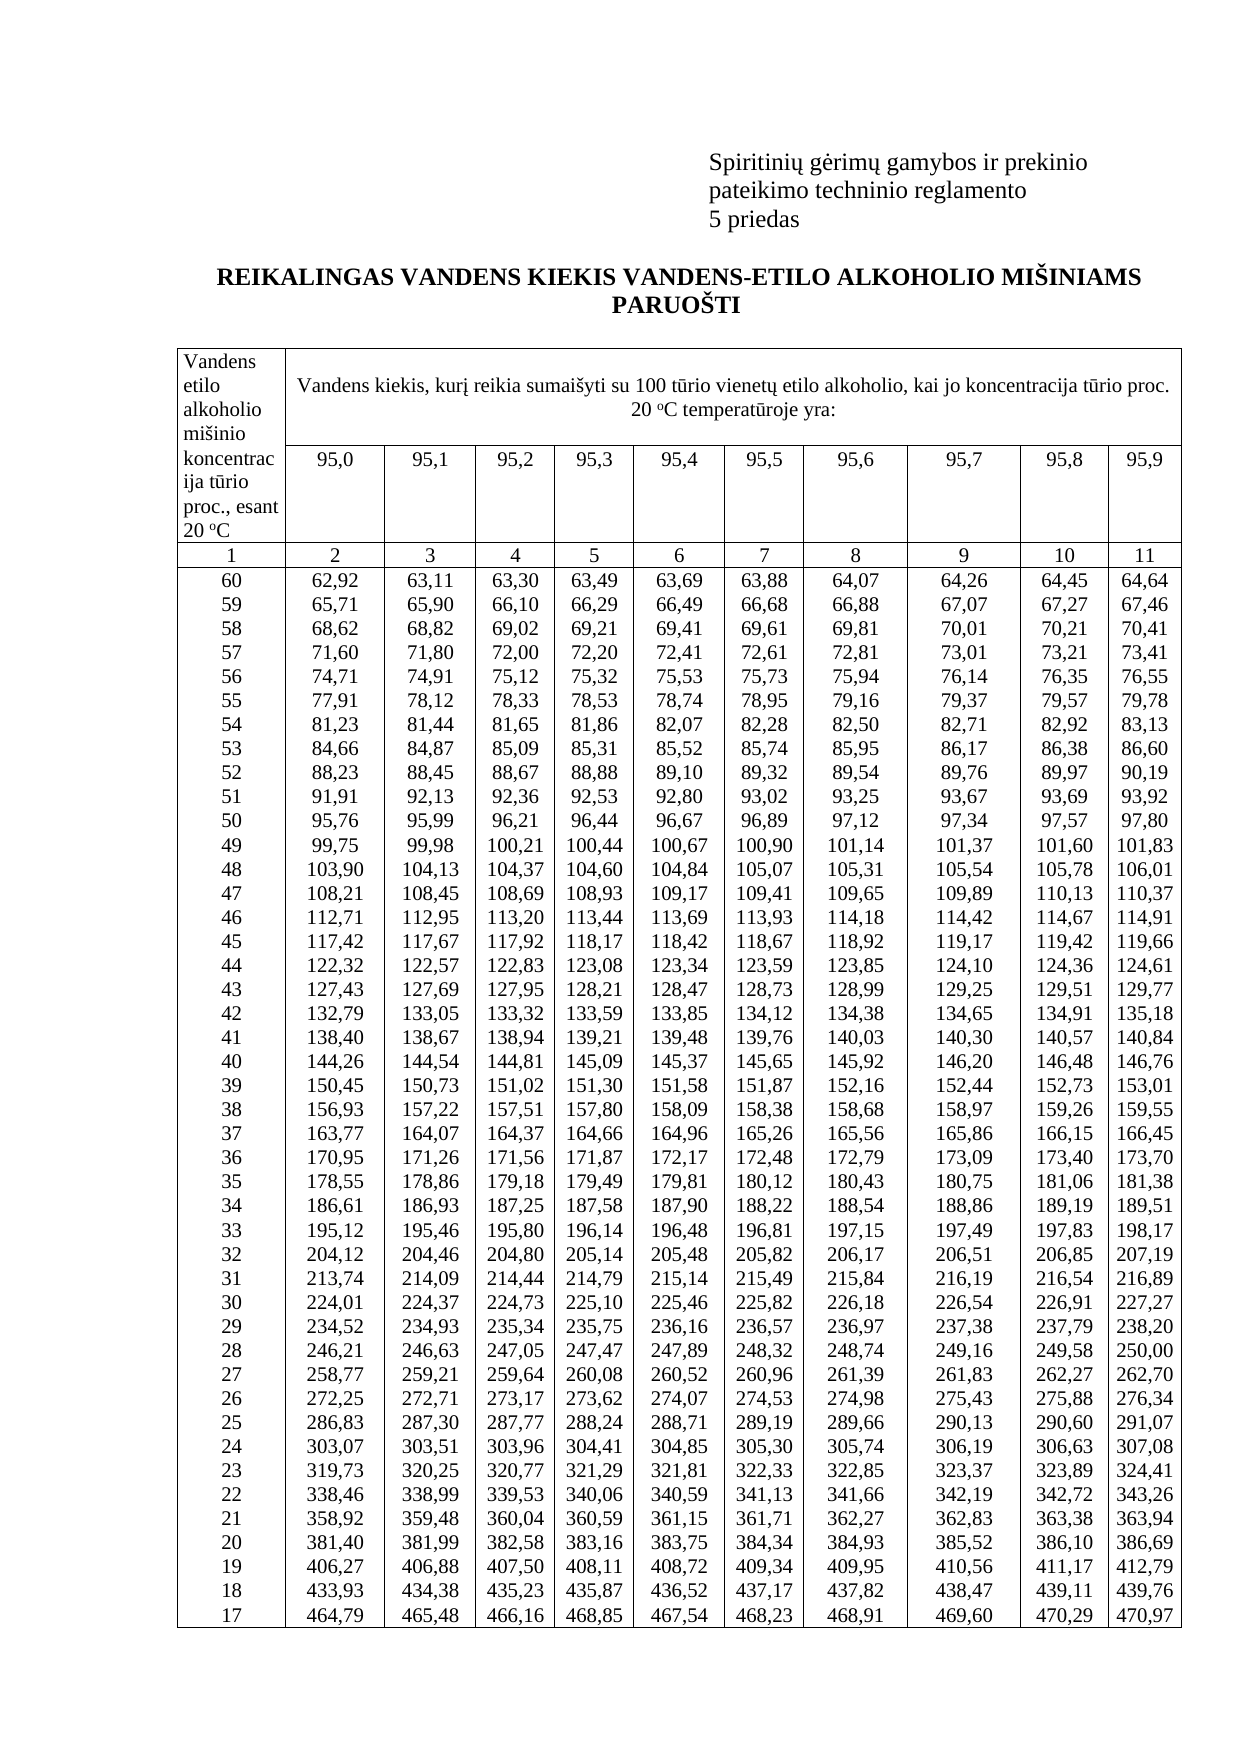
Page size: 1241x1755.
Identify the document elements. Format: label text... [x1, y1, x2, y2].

table_cell 3 [385, 543, 475, 567]
table_cell 2 [286, 543, 384, 567]
text Spiritinių gėrimų gamybos ir prekinio [177, 147, 1181, 176]
text 5 priedas [177, 204, 1181, 233]
text REIKALINGAS VANDENS KIEKIS VANDENS-ETILO ALKOHOLIO MIŠINIAMS PARUOŠTI [177, 262, 1181, 319]
table_cell 7 [725, 543, 803, 567]
table_cell 95,4 [634, 446, 724, 542]
table_cell 63,11 65,90 68,82 71,80 74,91 78,12 81,44 84,87 88,45 92,13 95,99 99,98 104,13 108,45 112,95 117,67 122,57 127,69 133,05 138,67 144,54 150,73 157,22 164,07 171,26 178,86 186,93 195,46 204,46 214,09 224,37 234,93 246,63 259,21 272,71 287,30 303,51 320,25 338,99 359,48 381,99 406,88 434,38 465,48 [385, 568, 475, 1627]
table_cell 5 [555, 543, 633, 567]
table_cell 63,88 66,68 69,61 72,61 75,73 78,95 82,28 85,74 89,32 93,02 96,89 100,90 105,07 109,41 113,93 118,67 123,59 128,73 134,12 139,76 145,65 151,87 158,38 165,26 172,48 180,12 188,22 196,81 205,82 215,49 225,82 236,57 248,32 260,96 274,53 289,19 305,30 322,33 341,13 361,71 384,34 409,34 437,17 468,23 [725, 568, 803, 1627]
table_cell 63,30 66,10 69,02 72,00 75,12 78,33 81,65 85,09 88,67 92,36 96,21 100,21 104,37 108,69 113,20 117,92 122,83 127,95 133,32 138,94 144,81 151,02 157,51 164,37 171,56 179,18 187,25 195,80 204,80 214,44 224,73 235,34 247,05 259,64 273,17 287,77 303,96 320,77 339,53 360,04 382,58 407,50 435,23 466,16 [476, 568, 554, 1627]
table_cell 95,1 [385, 446, 475, 542]
table_cell 62,92 65,71 68,62 71,60 74,71 77,91 81,23 84,66 88,23 91,91 95,76 99,75 103,90 108,21 112,71 117,42 122,32 127,43 132,79 138,40 144,26 150,45 156,93 163,77 170,95 178,55 186,61 195,12 204,12 213,74 224,01 234,52 246,21 258,77 272,25 286,83 303,07 319,73 338,46 358,92 381,40 406,27 433,93 464,79 [286, 568, 384, 1627]
table_cell 95,9 [1109, 446, 1181, 542]
table_cell 95,3 [555, 446, 633, 542]
table_cell 64,45 67,27 70,21 73,21 76,35 79,57 82,92 86,38 89,97 93,69 97,57 101,60 105,78 110,13 114,67 119,42 124,36 129,51 134,91 140,57 146,48 152,73 159,26 166,15 173,40 181,06 189,19 197,83 206,85 216,54 226,91 237,79 249,58 262,27 275,88 290,60 306,63 323,89 342,72 363,38 386,10 411,17 439,11 470,29 [1021, 568, 1108, 1627]
table_header Vandens kiekis, kurį reikia sumaišyti su 100 tūrio vienetų etilo alkoholio, kai jo koncentracija tūrio proc. 20 oC temperatūroje yra: [286, 349, 1181, 445]
table_cell 95,6 [804, 446, 907, 542]
table_cell 4 [476, 543, 554, 567]
table_cell 1 [178, 543, 285, 567]
table_cell 95,0 [286, 446, 384, 542]
text pateikimo techninio reglamento [177, 176, 1181, 204]
table_cell 63,49 66,29 69,21 72,20 75,32 78,53 81,86 85,31 88,88 92,53 96,44 100,44 104,60 108,93 113,44 118,17 123,08 128,21 133,59 139,21 145,09 151,30 157,80 164,66 171,87 179,49 187,58 196,14 205,14 214,79 225,10 235,75 247,47 260,08 273,62 288,24 304,41 321,29 340,06 360,59 383,16 408,11 435,87 468,85 [555, 568, 633, 1627]
table_cell 95,2 [476, 446, 554, 542]
table_cell 95,8 [1021, 446, 1108, 542]
table_cell 11 [1109, 543, 1181, 567]
table_header Vandens etilo alkoholio mišinio koncentracija tūrio proc., esant 20 oC [178, 349, 285, 542]
table_cell 10 [1021, 543, 1108, 567]
table_cell 9 [908, 543, 1020, 567]
table_cell 8 [804, 543, 907, 567]
table_cell 95,5 [725, 446, 803, 542]
table_cell 6 [634, 543, 724, 567]
table_cell 64,26 67,07 70,01 73,01 76,14 79,37 82,71 86,17 89,76 93,67 97,34 101,37 105,54 109,89 114,42 119,17 124,10 129,25 134,65 140,30 146,20 152,44 158,97 165,86 173,09 180,75 188,86 197,49 206,51 216,19 226,54 237,38 249,16 261,83 275,43 290,13 306,19 323,37 342,19 362,83 385,52 410,56 438,47 469,60 [908, 568, 1020, 1627]
table_cell 95,7 [908, 446, 1020, 542]
table_cell 63,69 66,49 69,41 72,41 75,53 78,74 82,07 85,52 89,10 92,80 96,67 100,67 104,84 109,17 113,69 118,42 123,34 128,47 133,85 139,48 145,37 151,58 158,09 164,96 172,17 179,81 187,90 196,48 205,48 215,14 225,46 236,16 247,89 260,52 274,07 288,71 304,85 321,81 340,59 361,15 383,75 408,72 436,52 467,54 [634, 568, 724, 1627]
table_cell 64,64 67,46 70,41 73,41 76,55 79,78 83,13 86,60 90,19 93,92 97,80 101,83 106,01 110,37 114,91 119,66 124,61 129,77 135,18 140,84 146,76 153,01 159,55 166,45 173,70 181,38 189,51 198,17 207,19 216,89 227,27 238,20 250,00 262,70 276,34 291,07 307,08 324,41 343,26 363,94 386,69 412,79 439,76 470,97 [1109, 568, 1181, 1627]
table_cell 64,07 66,88 69,81 72,81 75,94 79,16 82,50 85,95 89,54 93,25 97,12 101,14 105,31 109,65 114,18 118,92 123,85 128,99 134,38 140,03 145,92 152,16 158,68 165,56 172,79 180,43 188,54 197,15 206,17 215,84 226,18 236,97 248,74 261,39 274,98 289,66 305,74 322,85 341,66 362,27 384,93 409,95 437,82 468,91 [804, 568, 907, 1627]
table_cell 60 59 58 57 56 55 54 53 52 51 50 49 48 47 46 45 44 43 42 41 40 39 38 37 36 35 34 33 32 31 30 29 28 27 26 25 24 23 22 21 20 19 18 17 [178, 568, 285, 1627]
